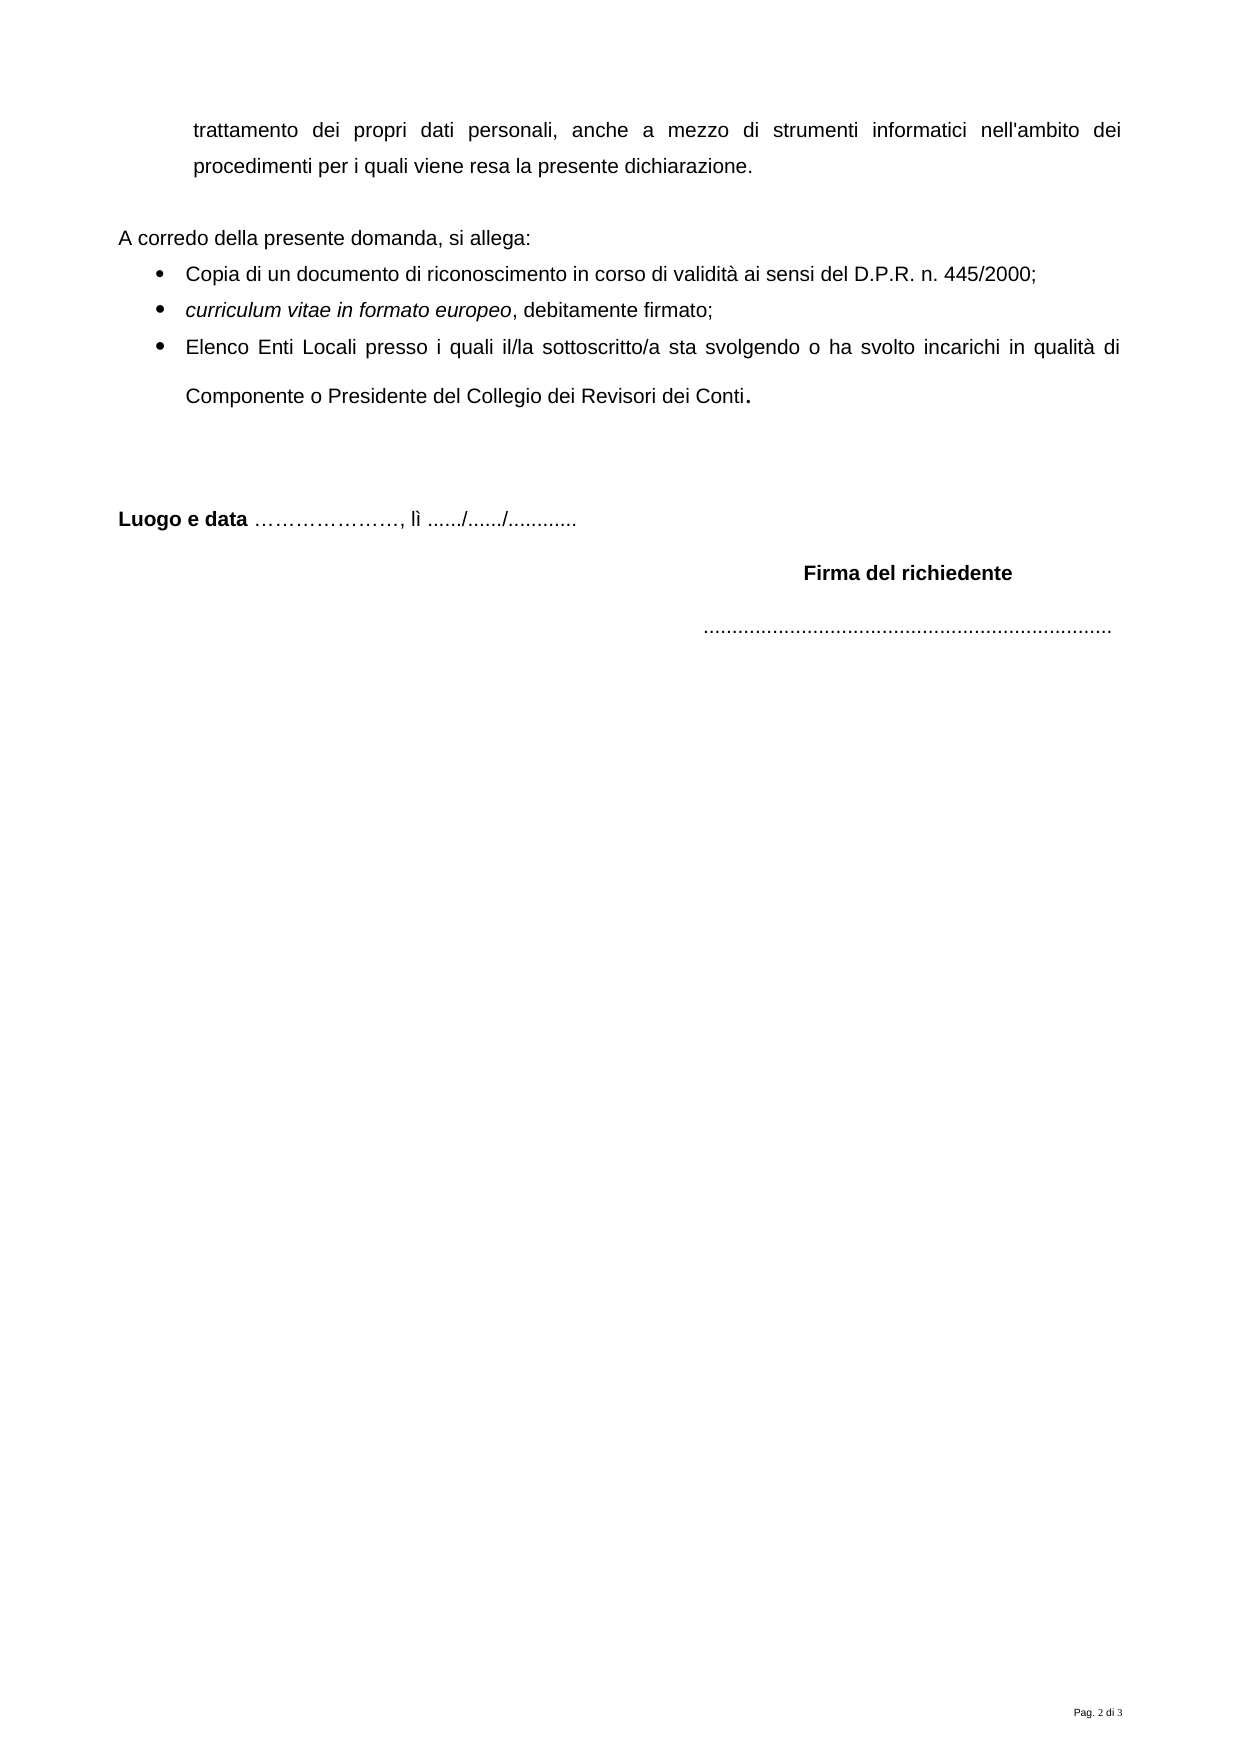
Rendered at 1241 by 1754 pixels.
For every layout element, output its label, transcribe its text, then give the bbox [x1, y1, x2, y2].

text A corredo della presente domanda, si allega: [118, 226, 1122, 250]
text ....................................................................... [694, 614, 1122, 638]
list curriculum vitae in formato europeo, debitamente firmato; [156, 298, 1122, 322]
list trattamento dei propri dati personali, anche a mezzo di strumenti informatici nell'ambito dei procedimenti per i quali viene resa la presente dichiarazione. [156, 118, 1122, 178]
text Firma del richiedente [694, 560, 1122, 584]
list Elenco Enti Locali presso i quali il/la sottoscritto/a sta svolgendo o ha svolto incarichi in qualità di Componente o Presidente del Collegio dei Revisori dei Conti. [156, 334, 1122, 411]
list Copia di un documento di riconoscimento in corso di validità ai sensi del D.P.R. n. 445/2000; [156, 262, 1122, 286]
text Luogo e data …………………, lì ....../....../............ [118, 507, 1122, 531]
